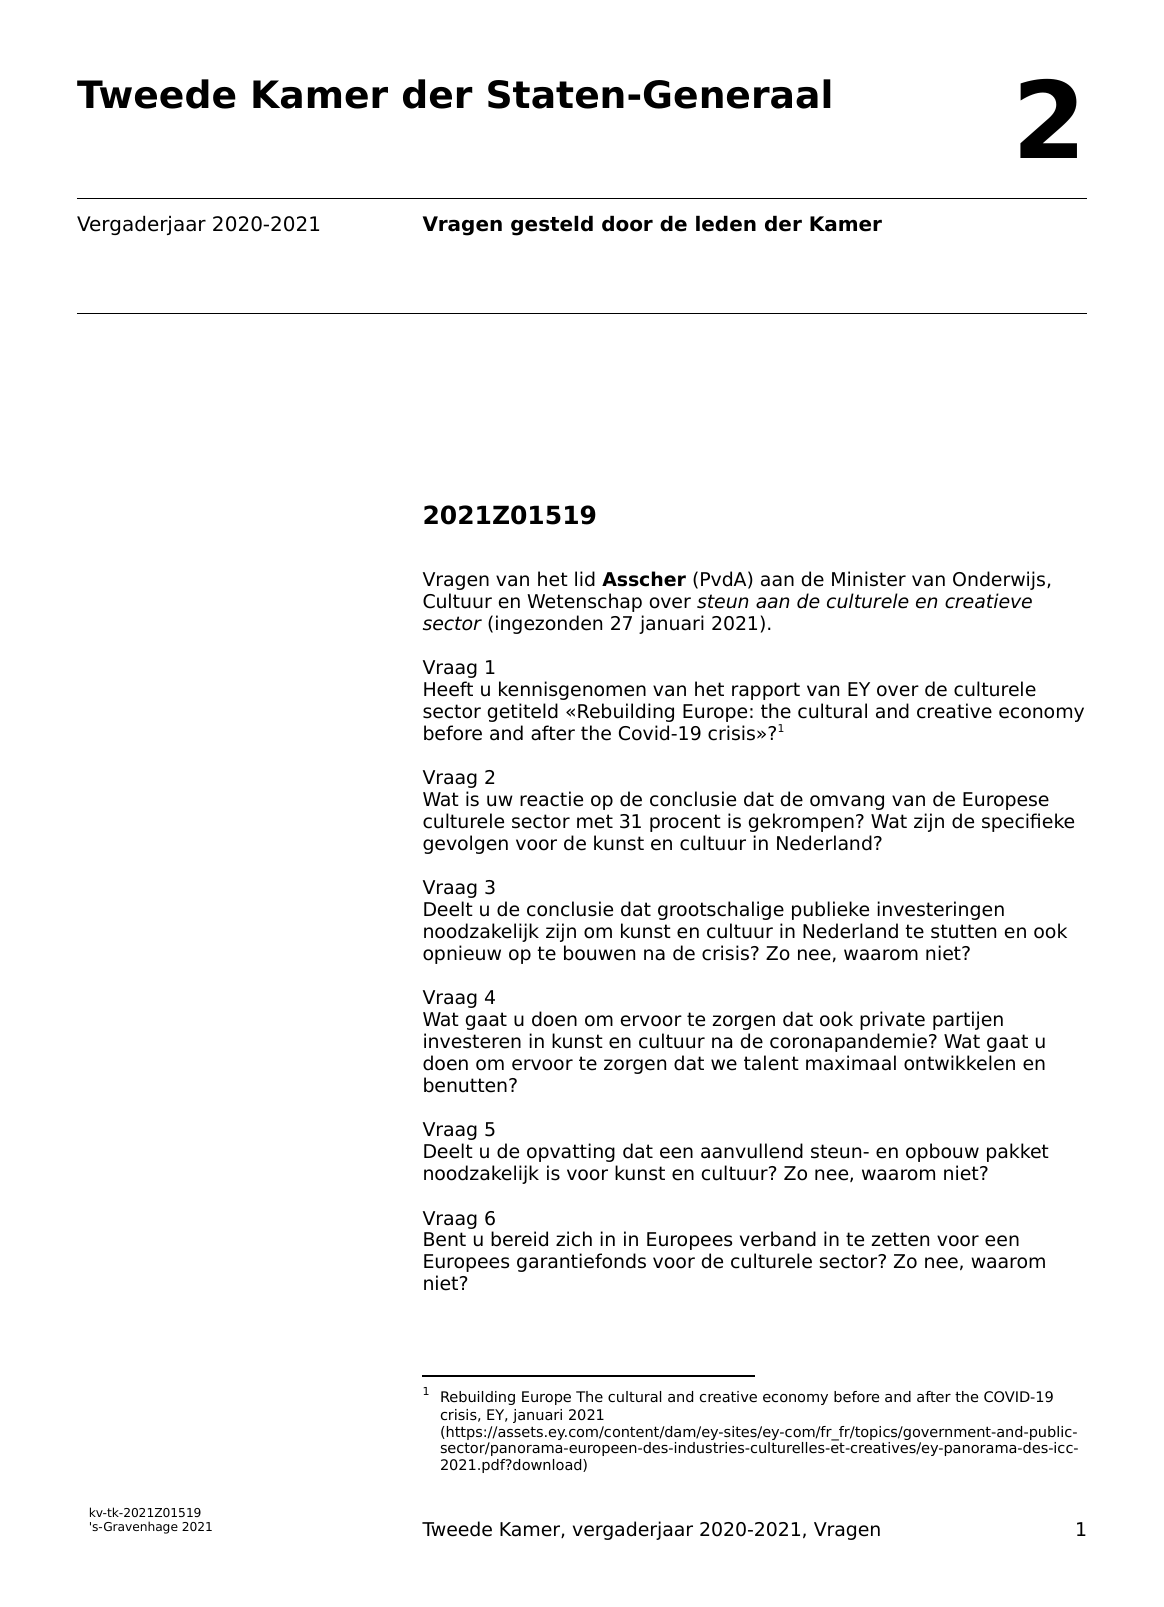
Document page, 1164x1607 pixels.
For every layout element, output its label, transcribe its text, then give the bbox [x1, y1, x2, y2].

text Vraag 6 [422, 1207, 1087, 1229]
text 2021Z01519 [422, 501, 1087, 531]
text Vraag 4 [422, 987, 1087, 1009]
text Heeft u kennisgenomen van het rapport van EY over de culturele sector getiteld «Rebuilding Europe: the cultural and creative economy before and after the Covid-19 crisis»? [422, 679, 1087, 745]
text 's-Gravenhage 2021 [88, 1520, 323, 1534]
text Deelt u de conclusie dat grootschalige publieke investeringen noodzakelijk zijn om kunst en cultuur in Nederland te stutten en ook opnieuw op te bouwen na de crisis? Zo nee, waarom niet? [422, 899, 1087, 965]
text Deelt u de opvatting dat een aanvullend steun- en opbouw pakket noodzakelijk is voor kunst en cultuur? Zo nee, waarom niet? [422, 1141, 1087, 1185]
text Wat is uw reactie op de conclusie dat de omvang van de Europese culturele sector met 31 procent is gekrompen? Wat zijn de specifieke gevolgen voor de kunst en cultuur in Nederland? [422, 789, 1087, 855]
text Bent u bereid zich in in Europees verband in te zetten voor een Europees garantiefonds voor de culturele sector? Zo nee, waarom niet? [422, 1229, 1087, 1295]
table_header Tweede Kamer der Staten-Generaal [77, 59, 886, 198]
text Wat gaat u doen om ervoor te zorgen dat ook private partijen investeren in kunst en cultuur na de coronapandemie? Wat gaat u doen om ervoor te zorgen dat we talent maximaal ontwikkelen en benutten? [422, 1009, 1087, 1097]
text Vraag 2 [422, 767, 1087, 789]
text kv-tk-2021Z01519 [88, 1506, 323, 1520]
text Vraag 3 [422, 877, 1087, 899]
table_cell Vragen gesteld door de leden der Kamer [422, 199, 1087, 313]
text Vragen van het lid Asscher (PvdA) aan de Minister van Onderwijs, Cultuur en Wetenschap over steun aan de culturele en creatieve sector (ingezonden 27 januari 2021). [422, 569, 1087, 635]
text Rebuilding Europe The cultural and creative economy before and after the COVID-19 crisis, EY, januari 2021 (https://assets.ey.com/content/dam/ey-sites/ey-com/fr_fr/topics/government-and-public-sector/panorama-europeen-des-industries-culturelles-et-creatives/ey-panorama-des-icc-2021.pdf?download) [422, 1385, 1087, 1474]
table_cell Vergaderjaar 2020-2021 [77, 199, 422, 313]
text Vraag 5 [422, 1119, 1087, 1141]
table_header 2 [886, 59, 1087, 198]
text Vraag 1 [422, 657, 1087, 679]
